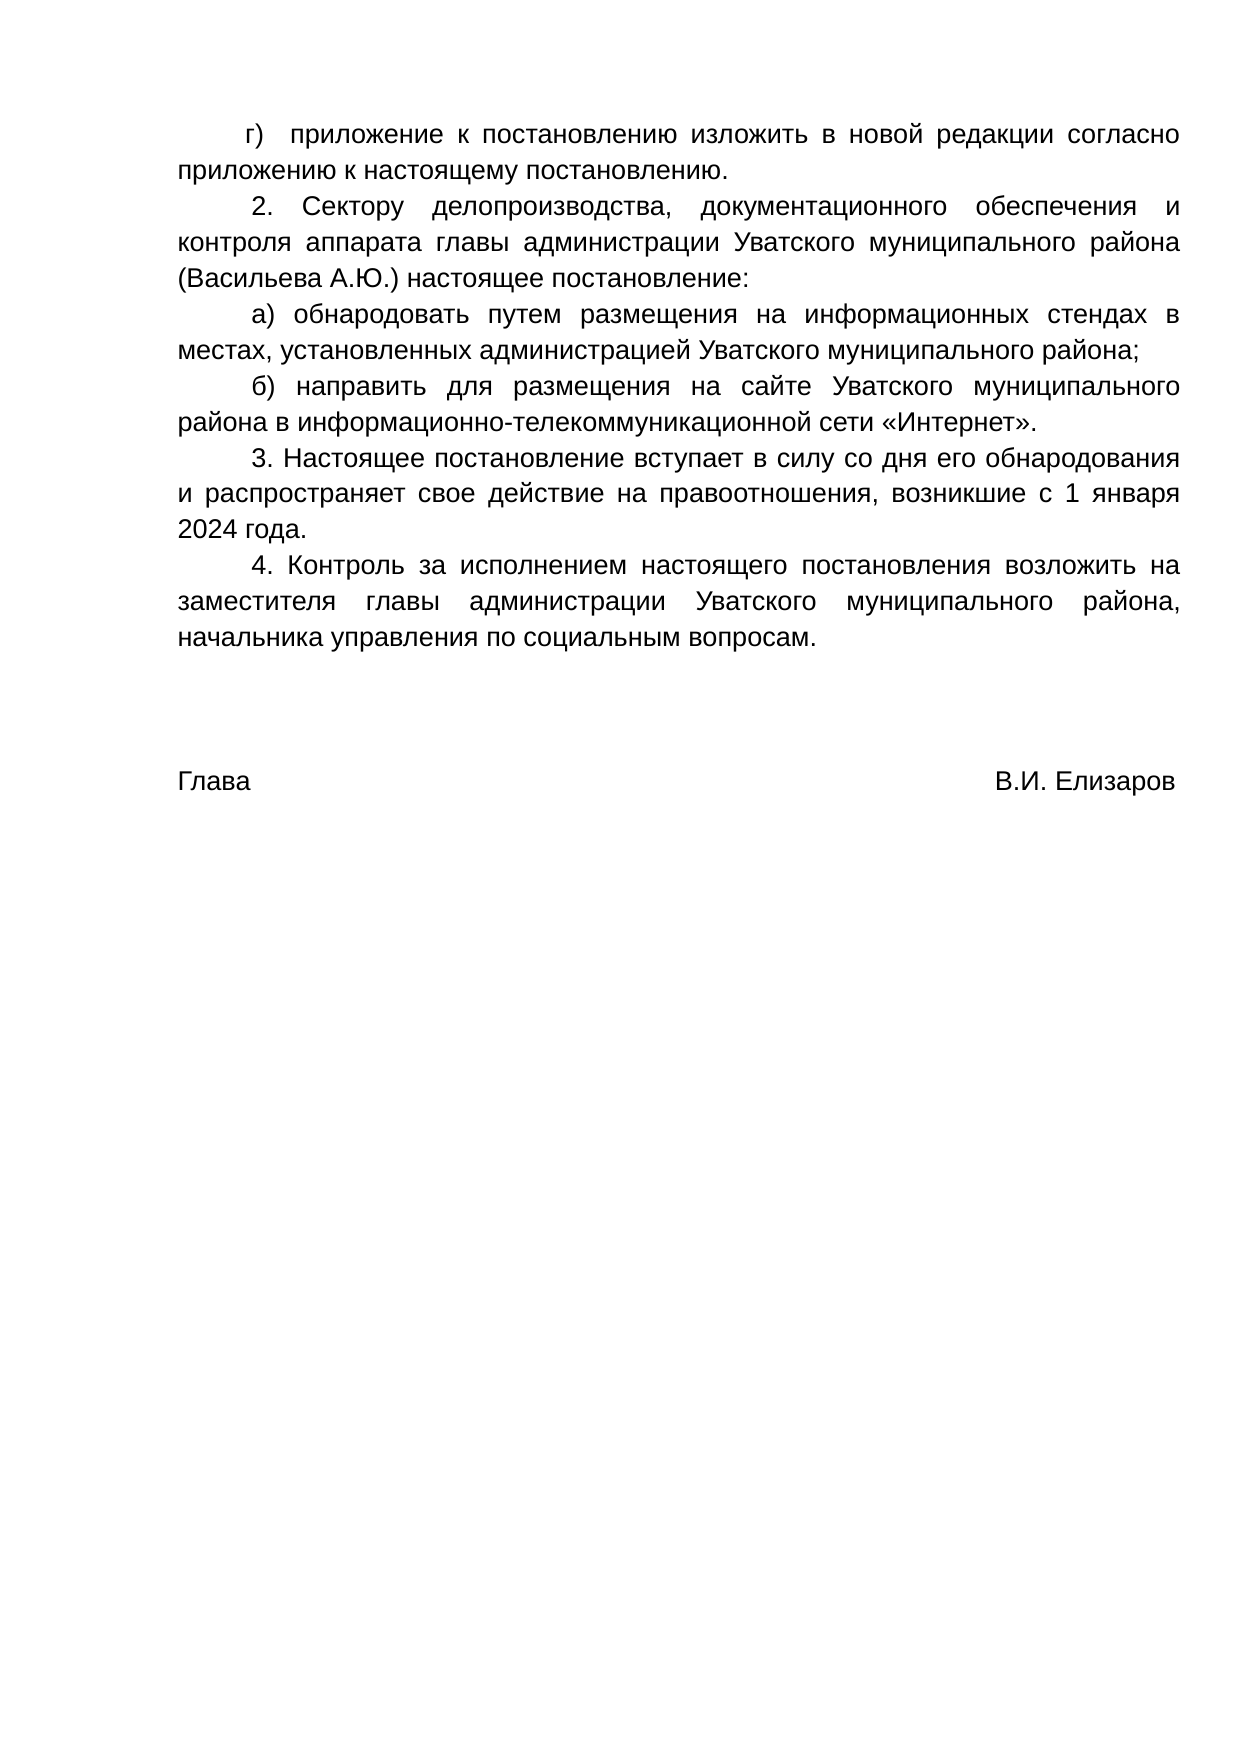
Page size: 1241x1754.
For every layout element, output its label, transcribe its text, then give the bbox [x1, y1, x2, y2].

text 4. Контроль за исполнением настоящего постановления возложить на заместителя главы администрации Уватского муниципального района, начальника управления по социальным вопросам. [177, 549, 1181, 652]
text 3. Настоящее постановление вступает в силу со дня его обнародования и распространяет свое действие на правоотношения, возникшие с 1 января 2024 года. [177, 442, 1181, 545]
text г) приложение к постановлению изложить в новой редакции согласно приложению к настоящему постановлению. [177, 118, 1181, 185]
text Глава В.И. Елизаров [177, 765, 1181, 796]
text б) направить для размещения на сайте Уватского муниципального района в информационно-телекоммуникационной сети «Интернет». [177, 370, 1181, 437]
text а) обнародовать путем размещения на информационных стендах в местах, установленных администрацией Уватского муниципального района; [177, 298, 1181, 365]
text 2. Сектору делопроизводства, документационного обеспечения и контроля аппарата главы администрации Уватского муниципального района (Васильева А.Ю.) настоящее постановление: [177, 190, 1181, 293]
